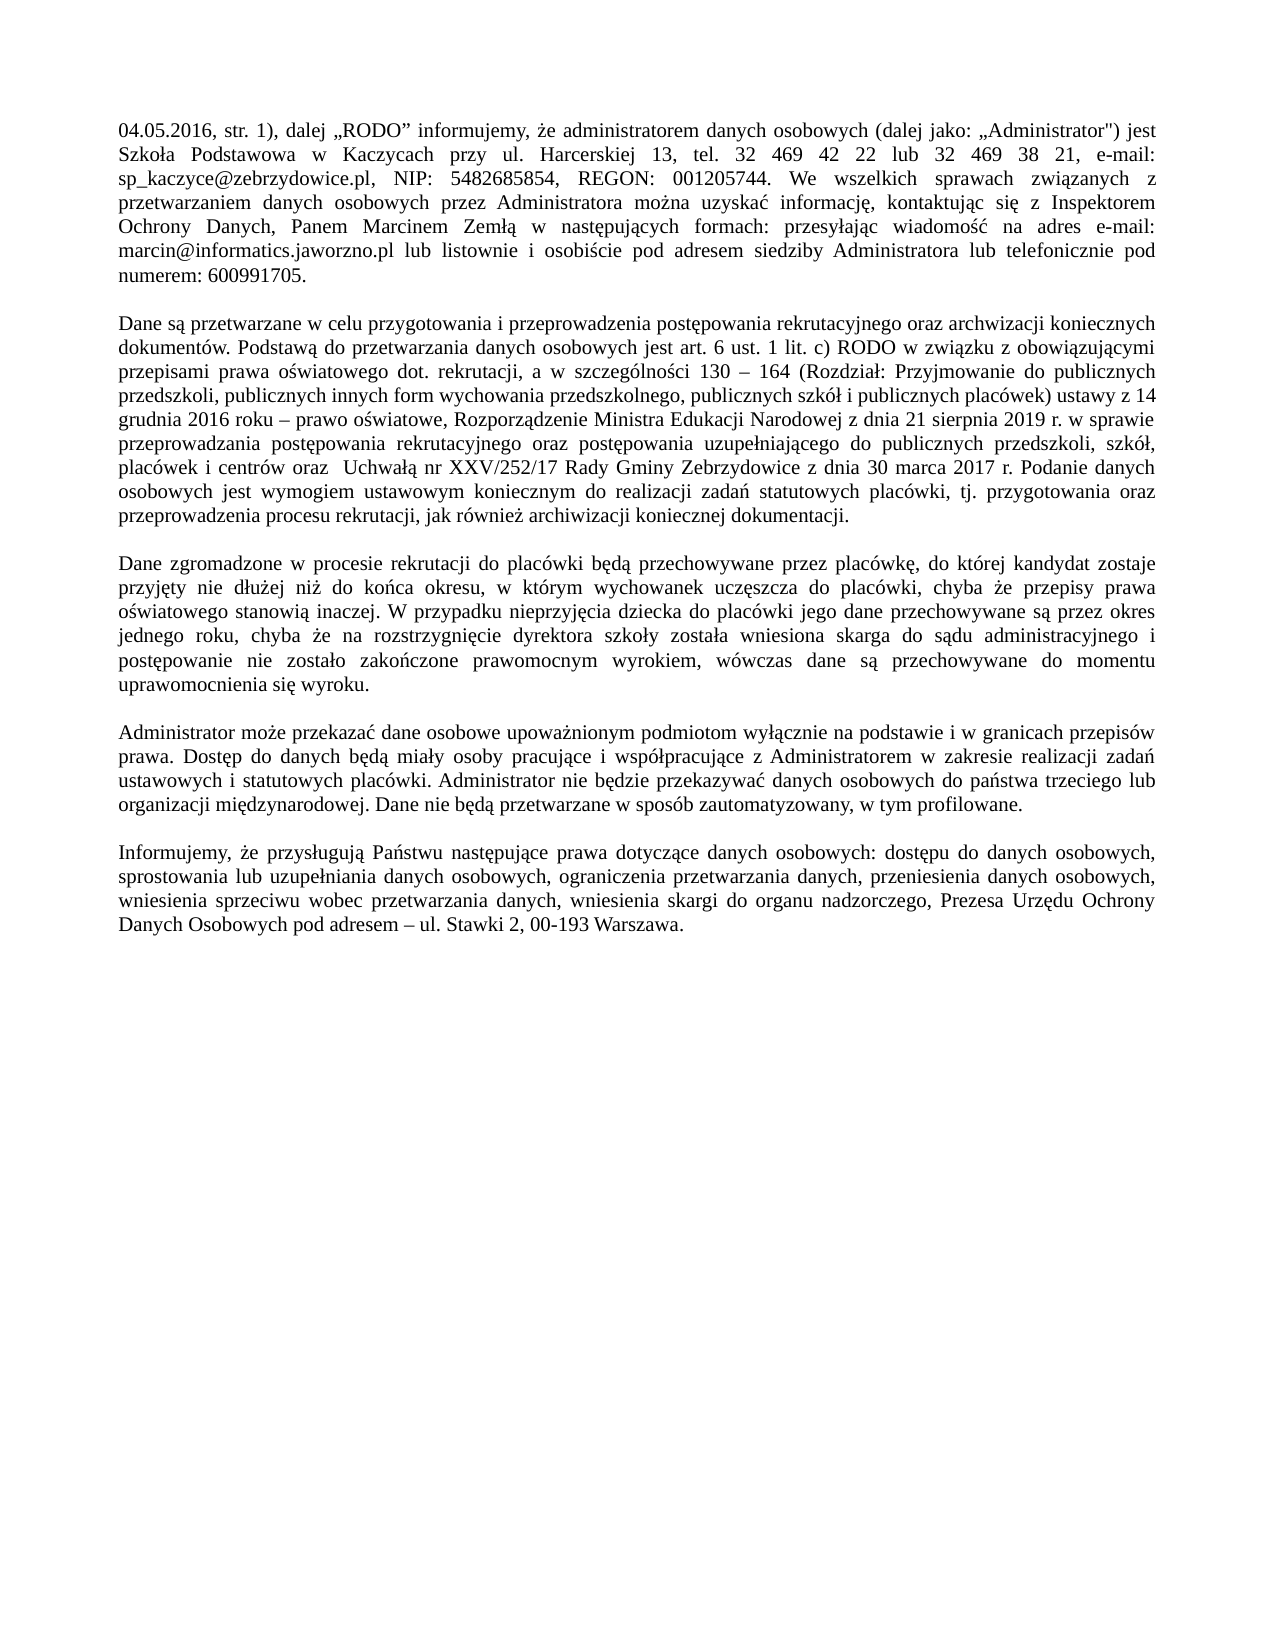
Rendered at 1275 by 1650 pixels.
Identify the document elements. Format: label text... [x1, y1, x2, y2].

text 04.05.2016, str. 1), dalej „RODO” informujemy, że administratorem danych osobowych (dalej jako: „Administrator") jest Szkoła Podstawowa w Kaczycach przy ul. Harcerskiej 13, tel. 32 469 42 22 lub 32 469 38 21, e-mail: sp_kaczyce@zebrzydowice.pl, NIP: 5482685854, REGON: 001205744. We wszelkich sprawach związanych z przetwarzaniem danych osobowych przez Administratora można uzyskać informację, kontaktując się z Inspektorem Ochrony Danych, Panem Marcinem Zemłą w następujących formach: przesyłając wiadomość na adres e-mail: marcin@informatics.jaworzno.pl lub listownie i osobiście pod adresem siedziby Administratora lub telefonicznie pod numerem: 600991705. [118, 118, 1157, 287]
text Dane są przetwarzane w celu przygotowania i przeprowadzenia postępowania rekrutacyjnego oraz archwizacji koniecznych dokumentów. Podstawą do przetwarzania danych osobowych jest art. 6 ust. 1 lit. c) RODO w związku z obowiązującymi przepisami prawa oświatowego dot. rekrutacji, a w szczególności 130 – 164 (Rozdział: Przyjmowanie do publicznych przedszkoli, publicznych innych form wychowania przedszkolnego, publicznych szkół i publicznych placówek) ustawy z 14 grudnia 2016 roku – prawo oświatowe, Rozporządzenie Ministra Edukacji Narodowej z dnia 21 sierpnia 2019 r. w sprawie przeprowadzania postępowania rekrutacyjnego oraz postępowania uzupełniającego do publicznych przedszkoli, szkół, placówek i centrów oraz Uchwałą nr XXV/252/17 Rady Gminy Zebrzydowice z dnia 30 marca 2017 r. Podanie danych osobowych jest wymogiem ustawowym koniecznym do realizacji zadań statutowych placówki, tj. przygotowania oraz przeprowadzenia procesu rekrutacji, jak również archiwizacji koniecznej dokumentacji. [118, 311, 1157, 527]
text Informujemy, że przysługują Państwu następujące prawa dotyczące danych osobowych: dostępu do danych osobowych, sprostowania lub uzupełniania danych osobowych, ograniczenia przetwarzania danych, przeniesienia danych osobowych, wniesienia sprzeciwu wobec przetwarzania danych, wniesienia skargi do organu nadzorczego, Prezesa Urzędu Ochrony Danych Osobowych pod adresem – ul. Stawki 2, 00-193 Warszawa. [118, 840, 1157, 936]
text Administrator może przekazać dane osobowe upoważnionym podmiotom wyłącznie na podstawie i w granicach przepisów prawa. Dostęp do danych będą miały osoby pracujące i współpracujące z Administratorem w zakresie realizacji zadań ustawowych i statutowych placówki. Administrator nie będzie przekazywać danych osobowych do państwa trzeciego lub organizacji międzynarodowej. Dane nie będą przetwarzane w sposób zautomatyzowany, w tym profilowane. [118, 720, 1157, 816]
text Dane zgromadzone w procesie rekrutacji do placówki będą przechowywane przez placówkę, do której kandydat zostaje przyjęty nie dłużej niż do końca okresu, w którym wychowanek uczęszcza do placówki, chyba że przepisy prawa oświatowego stanowią inaczej. W przypadku nieprzyjęcia dziecka do placówki jego dane przechowywane są przez okres jednego roku, chyba że na rozstrzygnięcie dyrektora szkoły została wniesiona skarga do sądu administracyjnego i postępowanie nie zostało zakończone prawomocnym wyrokiem, wówczas dane są przechowywane do momentu uprawomocnienia się wyroku. [118, 551, 1157, 696]
